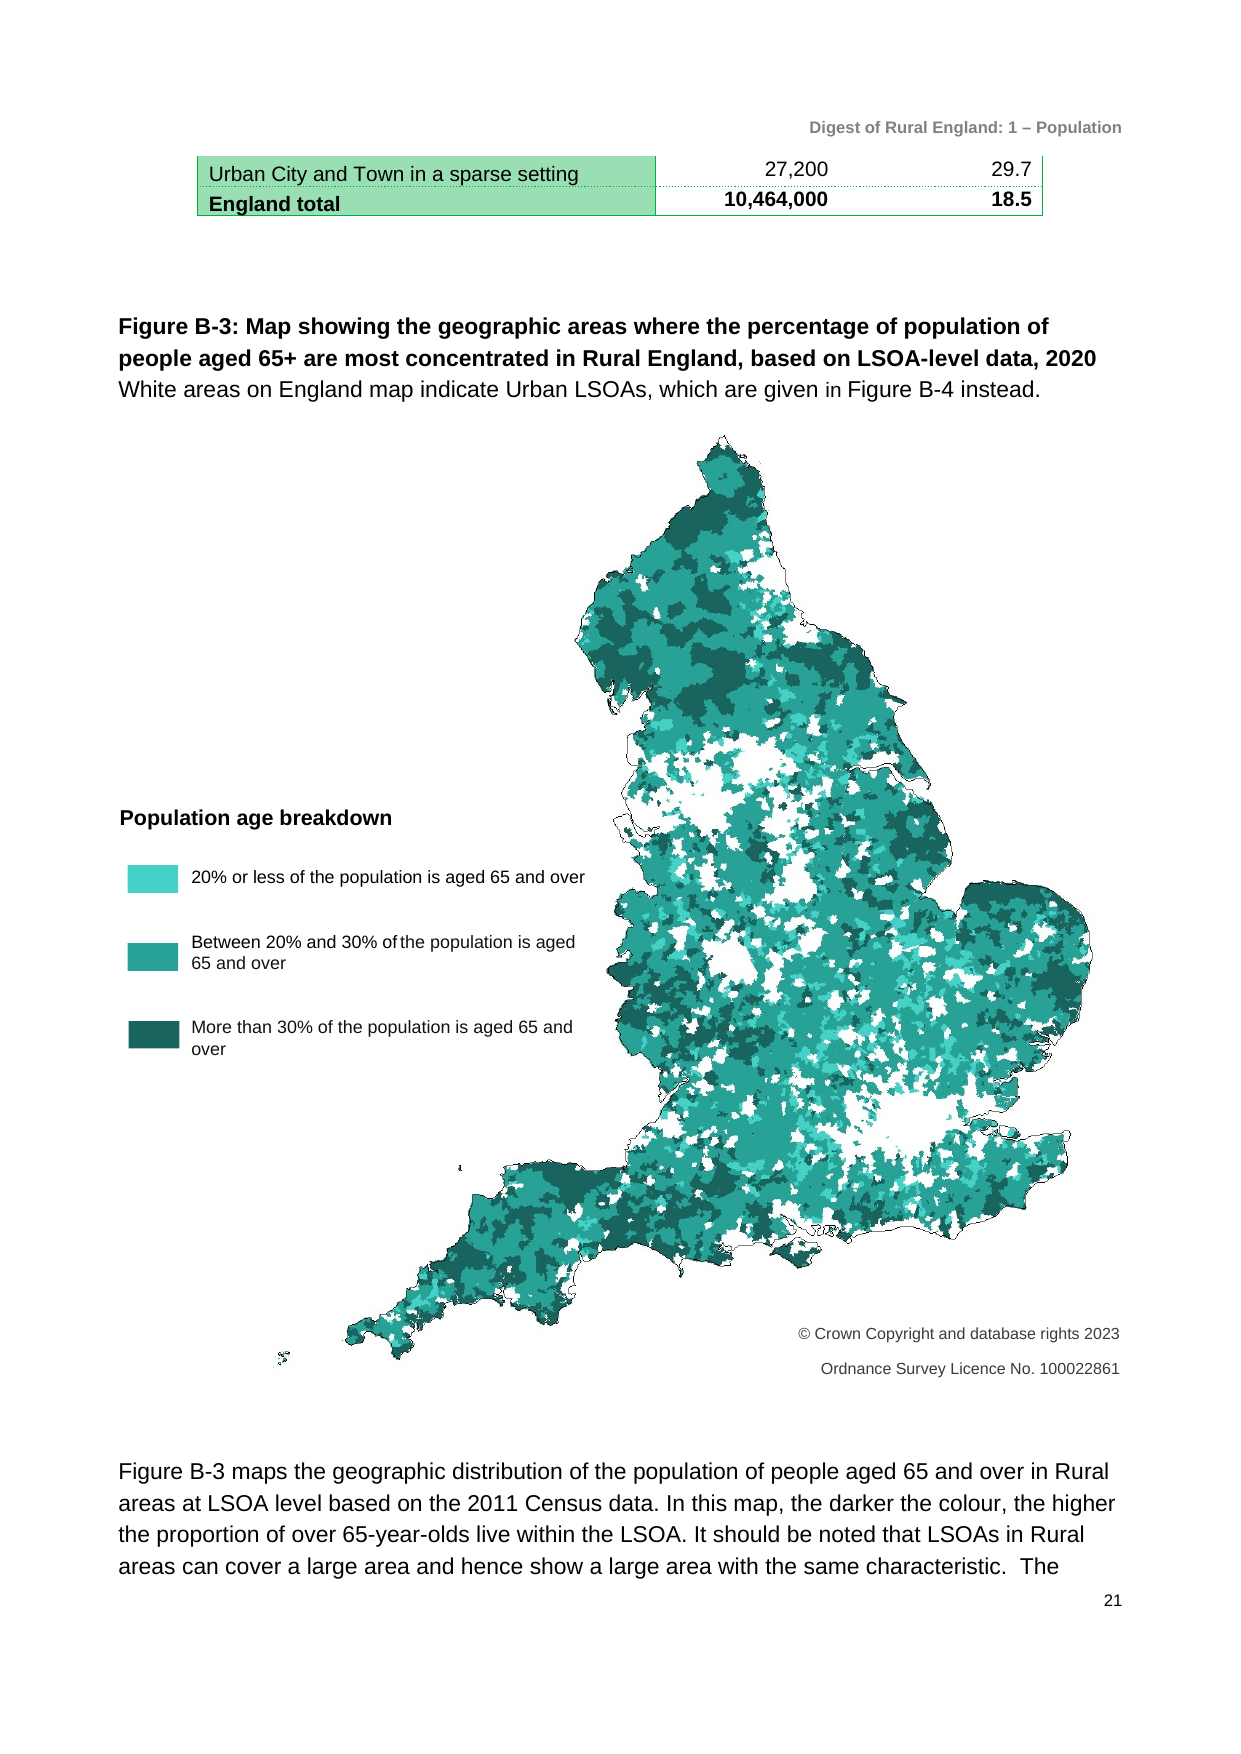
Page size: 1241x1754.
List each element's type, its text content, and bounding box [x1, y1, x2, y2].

table_cell 29.7 [845, 156, 1042, 186]
table_cell 27,200 [656, 156, 845, 186]
table_cell England total [198, 186, 655, 215]
text White areas on England map indicate Urban LSOAs, which are given in Figure B‑4 instead. [118, 376, 1122, 402]
table_cell 18.5 [845, 186, 1042, 215]
text Figure B‑3 maps the geographic distribution of the population of people aged 65 and over in Rural areas at LSOA level based on the 2011 Census data. In this map, the darker the colour, the higher the proportion of over 65-year-olds live within the LSOA. It should be noted that LSOAs in Rural areas can cover a large area and hence show a large area with the same characteristic. The [118, 1458, 1122, 1579]
text Figure B‑3: Map showing the geographic areas where the percentage of population of people aged 65+ are most concentrated in Rural England, based on LSOA-level data, 2020 [118, 313, 1122, 371]
table_cell 10,464,000 [656, 186, 845, 215]
table_cell Urban City and Town in a sparse setting [198, 156, 655, 186]
